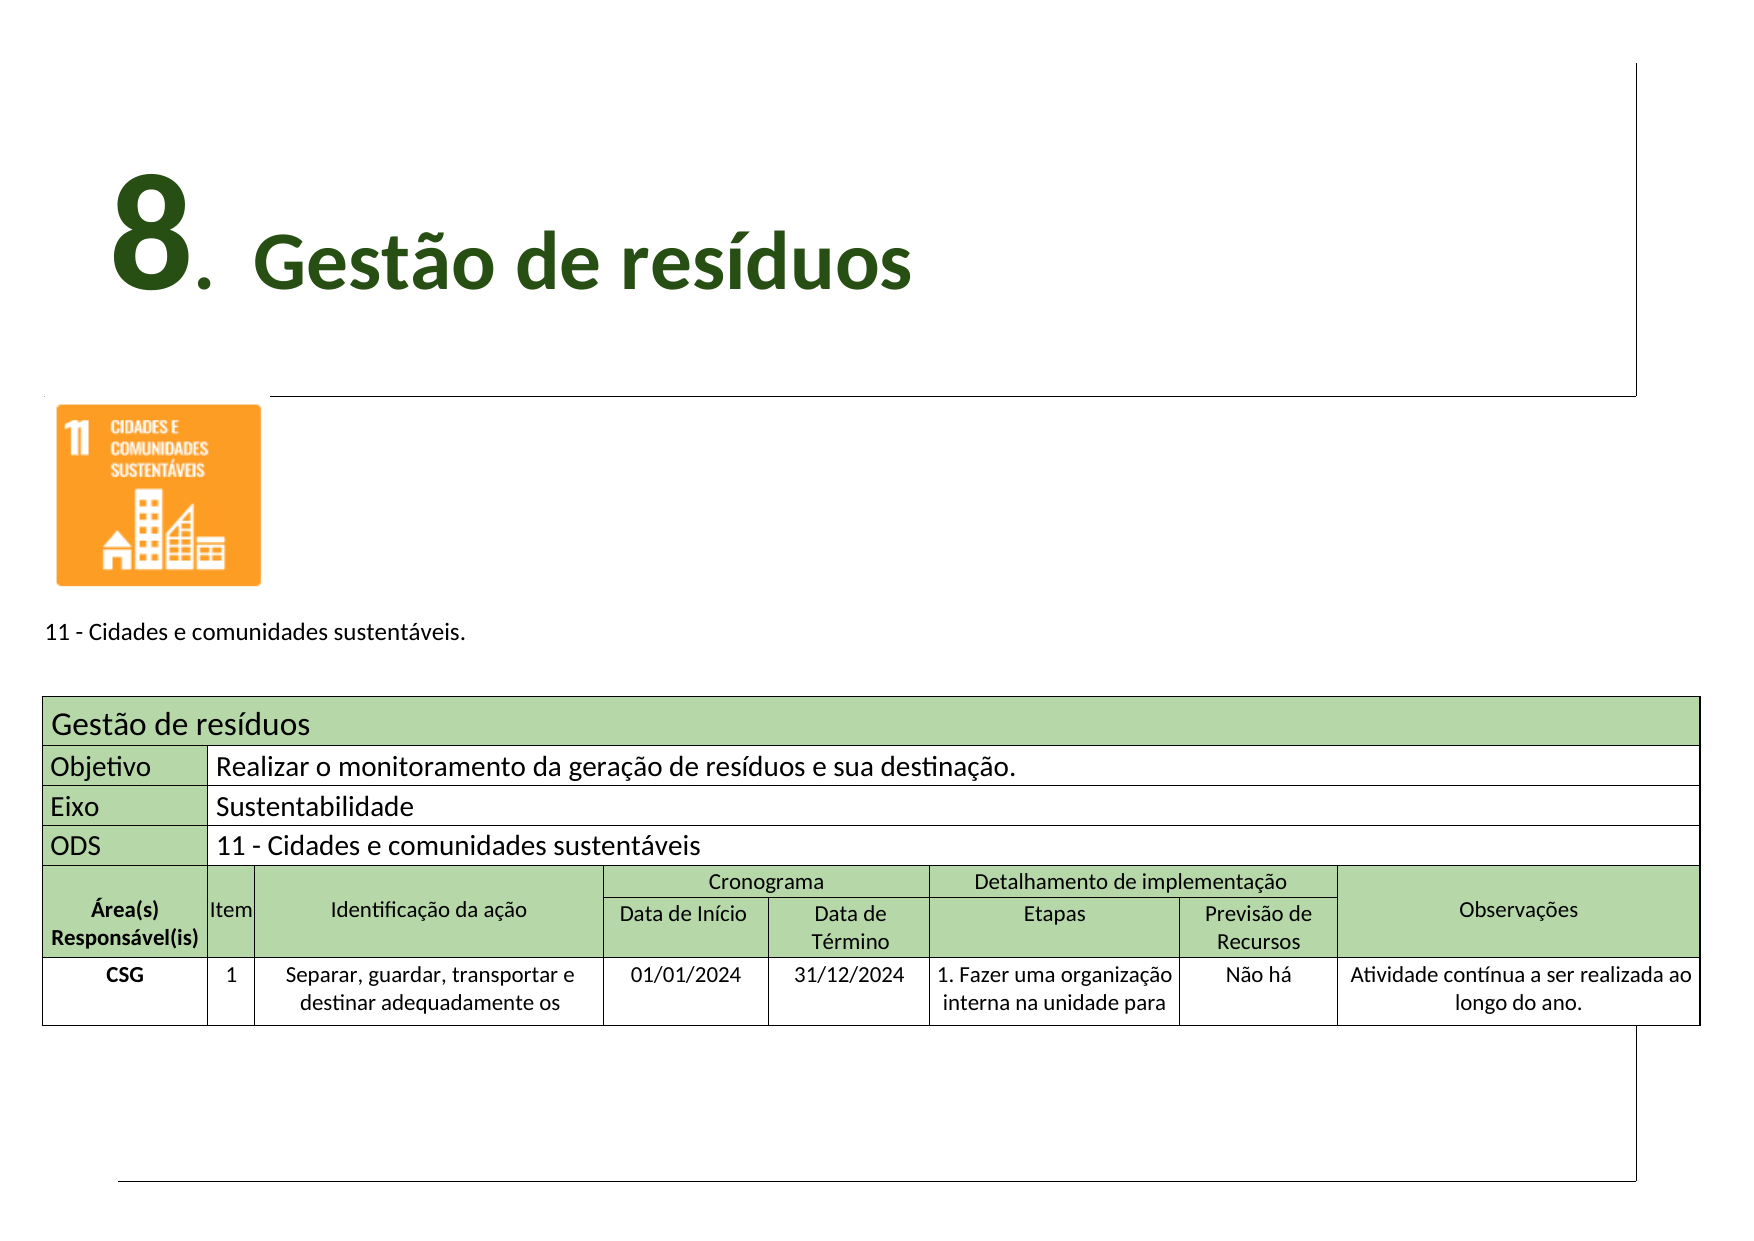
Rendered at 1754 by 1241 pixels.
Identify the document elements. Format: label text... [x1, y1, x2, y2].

table_cell Identificação da ação [255, 866, 603, 957]
table_cell 1 [208, 958, 254, 1025]
table_cell Objetivo [43, 746, 207, 785]
table_cell Atividade contínua a ser realizada ao longo do ano. [1338, 958, 1699, 1025]
table_cell 11 - Cidades e comunidades sustentáveis [208, 826, 1699, 865]
table_cell Detalhamento de implementação [930, 866, 1337, 897]
table_cell Item [208, 866, 254, 957]
table_cell 1. Fazer uma organização interna na unidade para [930, 958, 1179, 1025]
text 11 - Cidades e comunidades sustentáveis. [44, 616, 1636, 647]
table_header Gestão de resíduos [43, 697, 1699, 745]
table_cell Área(s) Responsável(is) [43, 866, 207, 957]
text 8. Gestão de resíduos [44, 63, 1636, 396]
table_cell ODS [43, 826, 207, 865]
table_cell Eixo [43, 786, 207, 825]
table_cell Previsão de Recursos [1180, 898, 1337, 957]
table_cell Não há [1180, 958, 1337, 1025]
table_cell CSG [43, 958, 207, 1025]
table_cell Observações [1338, 866, 1699, 957]
table_cell Data de Início [604, 898, 768, 957]
table_cell Separar, guardar, transportar e destinar adequadamente os [255, 958, 603, 1025]
table_cell Etapas [930, 898, 1179, 957]
table_cell Data de Término [769, 898, 929, 957]
table_cell Realizar o monitoramento da geração de resíduos e sua destinação. [208, 746, 1699, 785]
table_cell Sustentabilidade [208, 786, 1699, 825]
table_cell 31/12/2024 [769, 958, 929, 1025]
table_cell Cronograma [604, 866, 929, 897]
table_cell 01/01/2024 [604, 958, 768, 1025]
